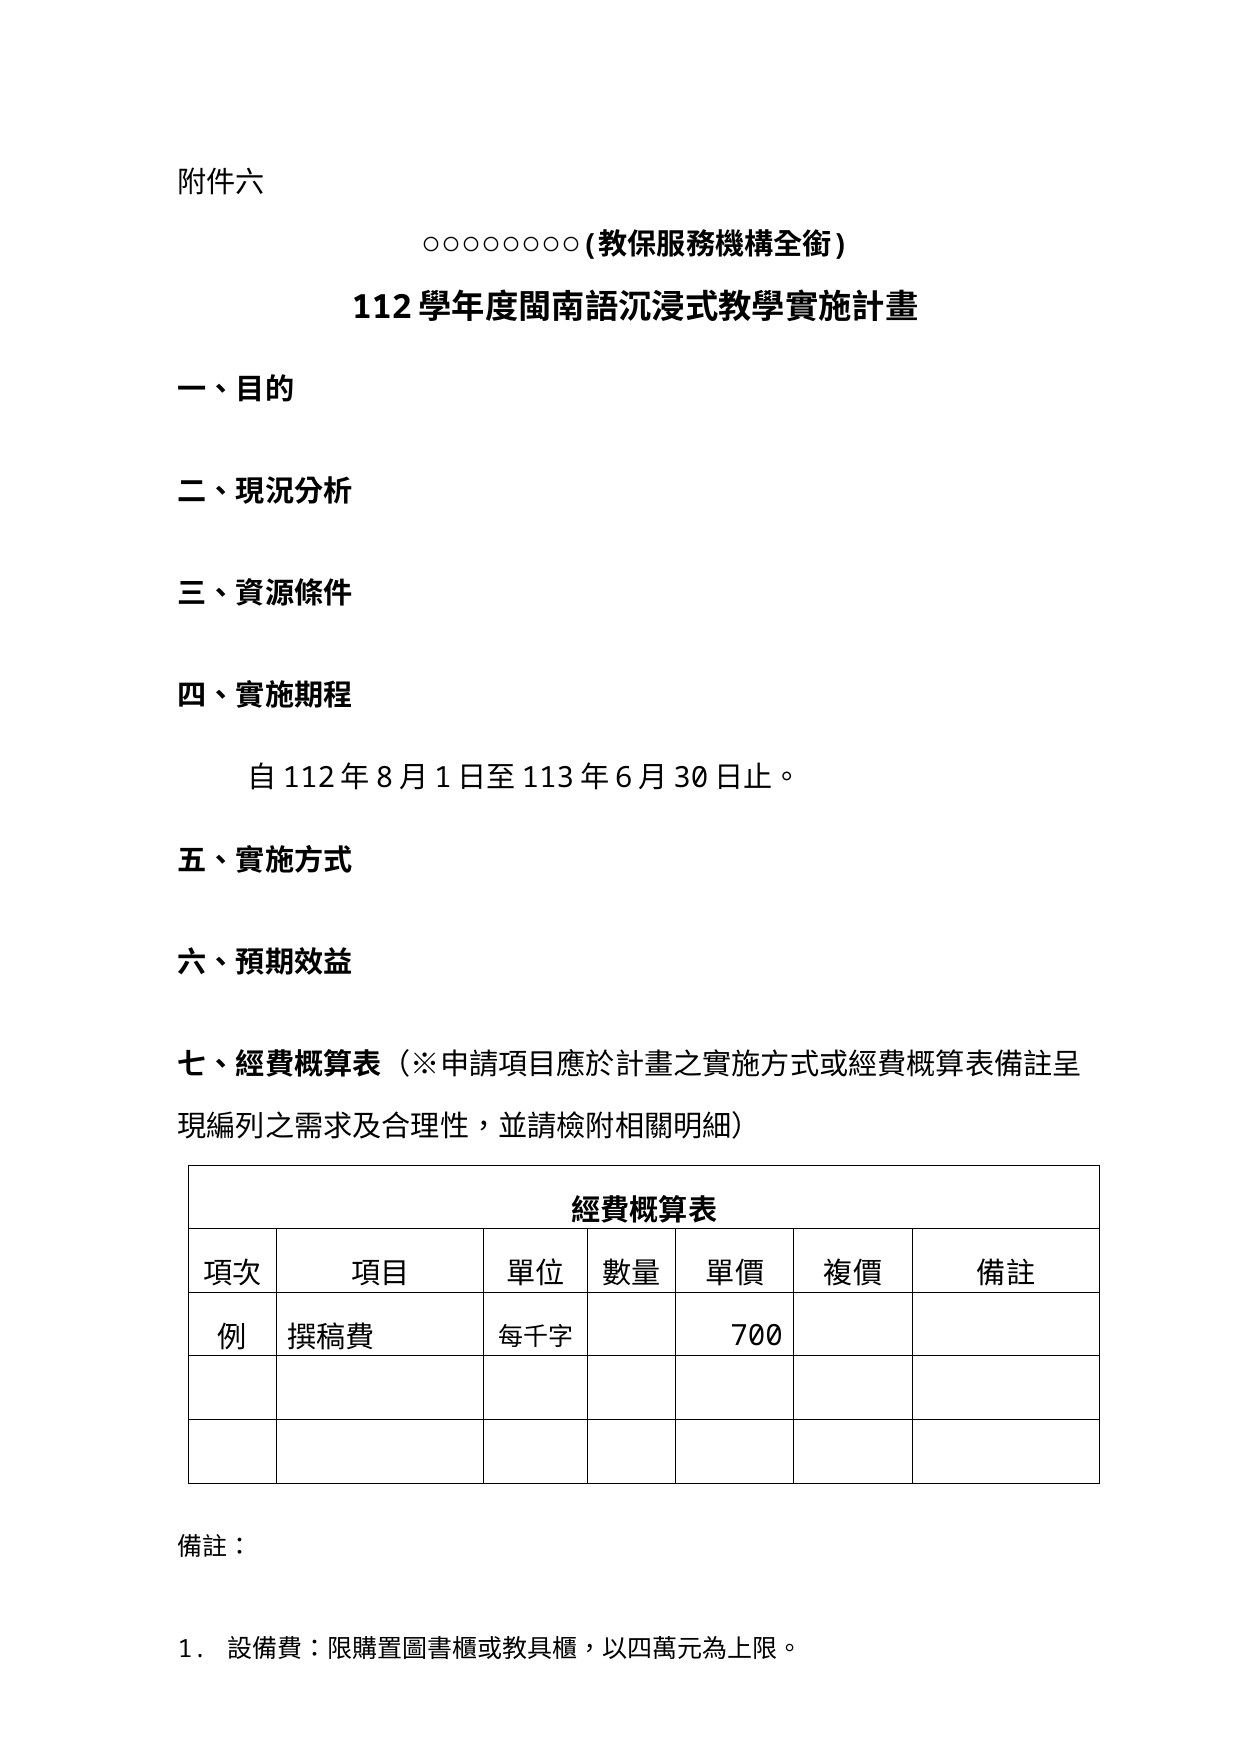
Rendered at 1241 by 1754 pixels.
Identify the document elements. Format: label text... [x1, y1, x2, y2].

table_cell [277, 1356, 483, 1419]
table_cell 單價 [676, 1229, 793, 1292]
table_cell 例 [189, 1293, 276, 1355]
list 設備費：限購置圖書櫃或教具櫃，以四萬元為上限。 [177, 1605, 1092, 1668]
text 自112年8月1日至113年6月30日止。 [177, 733, 1092, 796]
table_cell 每千字 [484, 1293, 587, 1355]
text 六、預期效益 [177, 918, 1092, 980]
table_cell [794, 1356, 912, 1419]
text 112學年度閩南語沉浸式教學實施計畫 [177, 263, 1092, 325]
table_cell 數量 [588, 1229, 675, 1292]
table_cell [794, 1293, 912, 1355]
table_cell 項次 [189, 1229, 276, 1292]
table_cell [676, 1420, 793, 1482]
text 二、現況分析 [177, 447, 1092, 509]
table_cell 700 [676, 1293, 793, 1355]
table_cell [588, 1293, 675, 1355]
text 四、實施期程 [177, 651, 1092, 714]
table_cell 撰稿費 [277, 1293, 483, 1355]
table_cell [676, 1356, 793, 1419]
table_cell [484, 1356, 587, 1419]
table_cell [794, 1420, 912, 1482]
table_cell [588, 1420, 675, 1482]
table_cell 備註 [913, 1229, 1099, 1292]
table_header 經費概算表 [189, 1166, 1099, 1228]
table_cell 項目 [277, 1229, 483, 1292]
text 三、資源條件 [177, 549, 1092, 612]
table_cell [189, 1356, 276, 1419]
table_cell 複價 [794, 1229, 912, 1292]
text 五、實施方式 [177, 816, 1092, 878]
text 一、目的 [177, 345, 1092, 407]
text 附件六 [177, 138, 1092, 200]
text 七、經費概算表（※申請項目應於計畫之實施方式或經費概算表備註呈現編列之需求及合理性，並請檢附相關明細） [177, 1020, 1092, 1145]
table_cell [189, 1420, 276, 1482]
text ○○○○○○○○(教保服務機構全銜) [177, 200, 1092, 263]
table_cell [588, 1356, 675, 1419]
table_cell [277, 1420, 483, 1482]
table_cell [913, 1293, 1099, 1355]
text 備註： [177, 1503, 1092, 1566]
table_cell [913, 1356, 1099, 1419]
table_cell [484, 1420, 587, 1482]
table_cell 單位 [484, 1229, 587, 1292]
table_cell [913, 1420, 1099, 1482]
